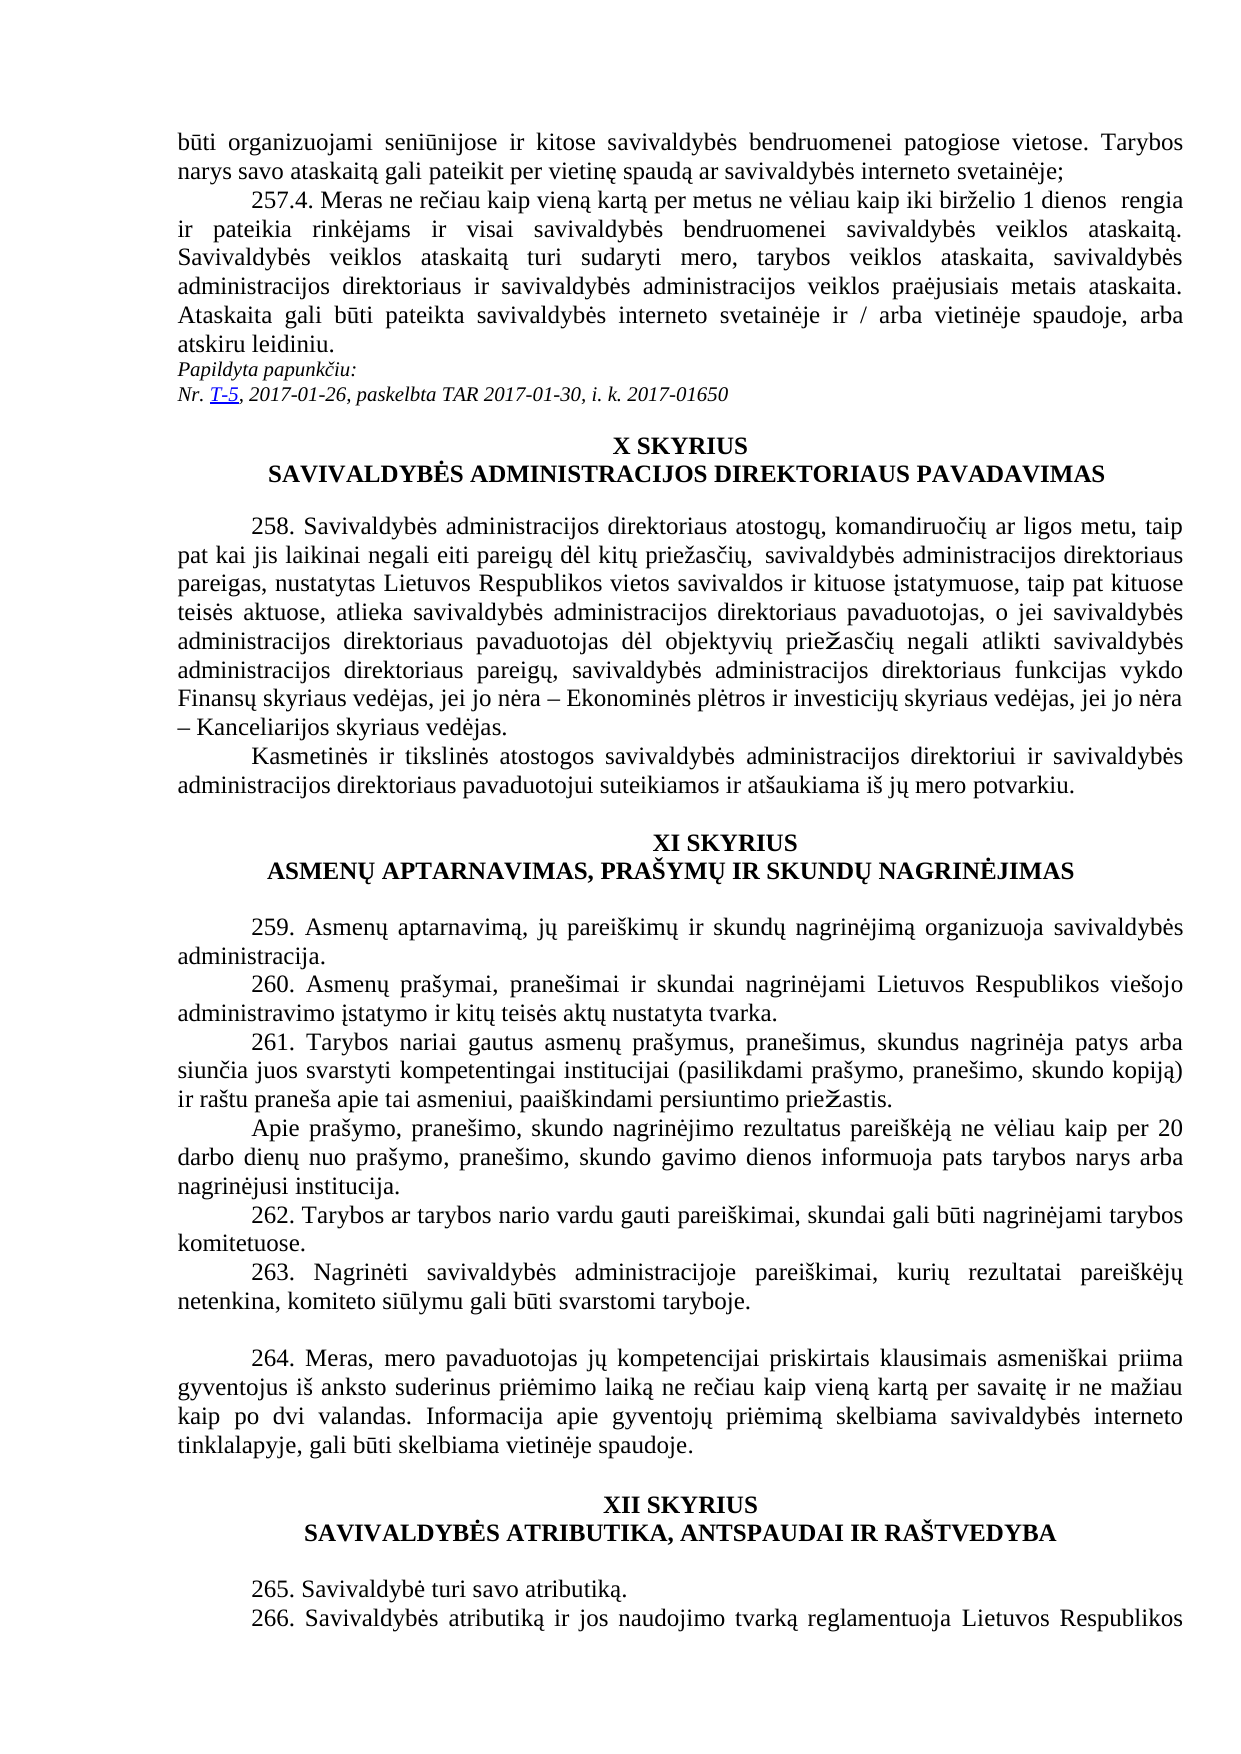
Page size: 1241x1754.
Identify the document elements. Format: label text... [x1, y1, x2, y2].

text Kasmetinės ir tikslinės atostogos savivaldybės administracijos direktoriui ir savivaldybės administracijos direktoriaus pavaduotojui suteikiamos ir atšaukiama iš jų mero potvarkiu. [177, 741, 1183, 798]
text būti organizuojami seniūnijose ir kitose savivaldybės bendruomenei patogiose vietose. Tarybos narys savo ataskaitą gali pateikit per vietinę spaudą ar savivaldybės interneto svetainėje; [177, 127, 1183, 185]
text 264. Meras, mero pavaduotojas jų kompetencijai priskirtais klausimais asmeniškai priima gyventojus iš anksto suderinus priėmimo laiką ne rečiau kaip vieną kartą per savaitę ir ne mažiau kaip po dvi valandas. Informacija apie gyventojų priėmimą skelbiama savivaldybės interneto tinklalapyje, gali būti skelbiama vietinėje spaudoje. [177, 1343, 1183, 1458]
text 266. Savivaldybės atributiką ir jos naudojimo tvarką reglamentuoja Lietuvos Respublikos [177, 1603, 1183, 1632]
text 260. Asmenų prašymai, pranešimai ir skundai nagrinėjami Lietuvos Respublikos viešojo administravimo įstatymo ir kitų teisės aktų nustatyta tvarka. [177, 970, 1183, 1027]
text 258. Savivaldybės administracijos direktoriaus atostogų, komandiruočių ar ligos metu, taip pat kai jis laikinai negali eiti pareigų dėl kitų priežasčių, savivaldybės administracijos direktoriaus pareigas, nustatytas Lietuvos Respublikos vietos savivaldos ir kituose įstatymuose, taip pat kituose teisės aktuose, atlieka savivaldybės administracijos direktoriaus pavaduotojas, o jei savivaldybės administracijos direktoriaus pavaduotojas dėl objektyvių priežasčių negali atlikti savivaldybės administracijos direktoriaus pareigų, savivaldybės administracijos direktoriaus funkcijas vykdo Finansų skyriaus vedėjas, jei jo nėra – Ekonominės plėtros ir investicijų skyriaus vedėjas, jei jo nėra – Kanceliarijos skyriaus vedėjas. [177, 511, 1183, 741]
text Papildyta papunkčiu: [177, 357, 1181, 381]
text Nr. T-5, 2017-01-26, paskelbta TAR 2017-01-30, i. k. 2017-01650 [177, 381, 1181, 406]
text Apie prašymo, pranešimo, skundo nagrinėjimo rezultatus pareiškėją ne vėliau kaip per 20 darbo dienų nuo prašymo, pranešimo, skundo gavimo dienos informuoja pats tarybos narys arba nagrinėjusi institucija. [177, 1113, 1183, 1200]
text 259. Asmenų aptarnavimą, jų pareiškimų ir skundų nagrinėjimą organizuoja savivaldybės administracija. [177, 912, 1183, 970]
text SAVIVALDYBĖS ADMINISTRACIJOS DIREKTORIAUS PAVADAVIMAS [262, 459, 1183, 488]
text XI SKYRIUS [267, 828, 1183, 856]
text 261. Tarybos nariai gautus asmenų prašymus, pranešimus, skundus nagrinėja patys arba siunčia juos svarstyti kompetentingai institucijai (pasilikdami prašymo, pranešimo, skundo kopiją) ir raštu praneša apie tai asmeniui, paaiškindami persiuntimo priežastis. [177, 1027, 1183, 1113]
text 265. Savivaldybė turi savo atributiką. [177, 1574, 1183, 1603]
text 257.4. Meras ne rečiau kaip vieną kartą per metus ne vėliau kaip iki birželio 1 dienos rengia ir pateikia rinkėjams ir visai savivaldybės bendruomenei savivaldybės veiklos ataskaitą. Savivaldybės veiklos ataskaitą turi sudaryti mero, tarybos veiklos ataskaita, savivaldybės administracijos direktoriaus ir savivaldybės administracijos veiklos praėjusiais metais ataskaita. Ataskaita gali būti pateikta savivaldybės interneto svetainėje ir / arba vietinėje spaudoje, arba atskiru leidiniu. [177, 185, 1183, 357]
text XII SKYRIUS [177, 1490, 1183, 1518]
text 262. Tarybos ar tarybos nario vardu gauti pareiškimai, skundai gali būti nagrinėjami tarybos komitetuose. [177, 1200, 1183, 1257]
text X SKYRIUS [177, 434, 1183, 459]
text ASMENŲ APTARNAVIMAS, PRAŠYMŲ IR SKUNDŲ NAGRINĖJIMAS [267, 856, 1183, 885]
text SAVIVALDYBĖS ATRIBUTIKA, ANTSPAUDAI IR RAŠTVEDYBA [177, 1518, 1183, 1547]
text 263. Nagrinėti savivaldybės administracijoje pareiškimai, kurių rezultatai pareiškėjų netenkina, komiteto siūlymu gali būti svarstomi taryboje. [177, 1257, 1183, 1315]
